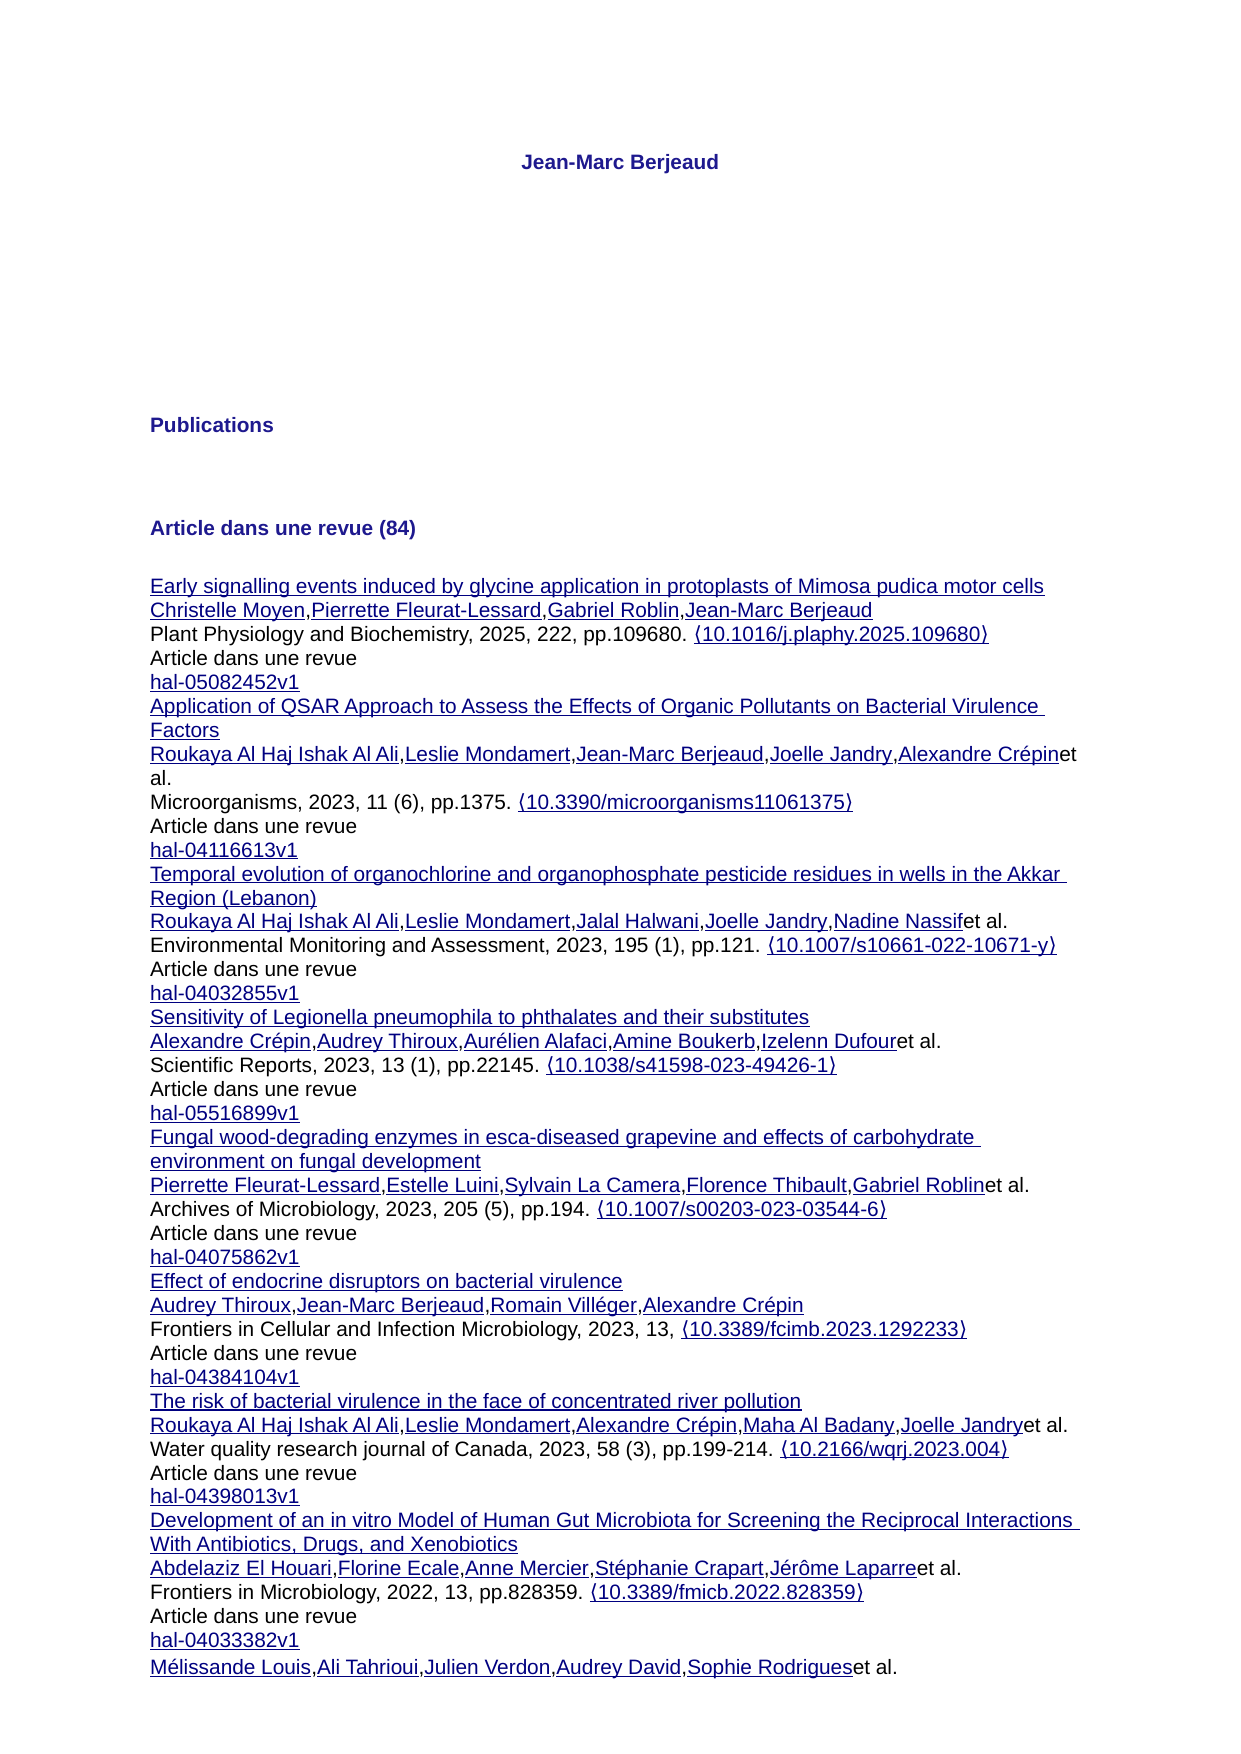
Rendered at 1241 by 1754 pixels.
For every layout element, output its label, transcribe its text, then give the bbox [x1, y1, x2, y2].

subtitle Article dans une revue (84) [150, 516, 1090, 539]
table_cell Effect of Phthalates and Their Substitutes on the Physiology of Pseudomonas aeruginosa Mélissande Louis,Ali Tahrioui,Julien Verdon,Audrey David,Sophie Rodrigueset al. Microorganisms, 2022, 10 (9), pp.1788. ⟨10.3390/microorganisms10091788⟩ Article dans une revue hal-03777008v1 [150, 1652, 1090, 1679]
table_cell Effect of endocrine disruptors on bacterial virulence Audrey Thiroux,Jean-Marc Berjeaud,Romain Villéger,Alexandre Crépin Frontiers in Cellular and Infection Microbiology, 2023, 13, ⟨10.3389/fcimb.2023.1292233⟩ Article dans une revue hal-04384104v1 [150, 1269, 1090, 1388]
subtitle Jean-Marc Berjeaud [150, 150, 1090, 174]
table_cell Temporal evolution of organochlorine and organophosphate pesticide residues in wells in the Akkar Region (Lebanon) Roukaya Al Haj Ishak Al Ali,Leslie Mondamert,Jalal Halwani,Joelle Jandry,Nadine Nassifet al. Environmental Monitoring and Assessment, 2023, 195 (1), pp.121. ⟨10.1007/s10661-022-10671-y⟩ Article dans une revue hal-04032855v1 [150, 861, 1090, 1005]
table_cell Sensitivity of Legionella pneumophila to phthalates and their substitutes Alexandre Crépin,Audrey Thiroux,Aurélien Alafaci,Amine Boukerb,Izelenn Dufouret al. Scientific Reports, 2023, 13 (1), pp.22145. ⟨10.1038/s41598-023-49426-1⟩ Article dans une revue hal-05516899v1 [150, 1005, 1090, 1125]
table_cell Application of QSAR Approach to Assess the Effects of Organic Pollutants on Bacterial Virulence Factors Roukaya Al Haj Ishak Al Ali,Leslie Mondamert,Jean-Marc Berjeaud,Joelle Jandry,Alexandre Crépinet al. Microorganisms, 2023, 11 (6), pp.1375. ⟨10.3390/microorganisms11061375⟩ Article dans une revue hal-04116613v1 [150, 694, 1090, 861]
table_cell Fungal wood-degrading enzymes in esca-diseased grapevine and effects of carbohydrate environment on fungal development Pierrette Fleurat-Lessard,Estelle Luini,Sylvain La Camera,Florence Thibault,Gabriel Roblinet al. Archives of Microbiology, 2023, 205 (5), pp.194. ⟨10.1007/s00203-023-03544-6⟩ Article dans une revue hal-04075862v1 [150, 1125, 1090, 1269]
table_cell Development of an in vitro Model of Human Gut Microbiota for Screening the Reciprocal Interactions With Antibiotics, Drugs, and Xenobiotics Abdelaziz El Houari,Florine Ecale,Anne Mercier,Stéphanie Crapart,Jérôme Laparreet al. Frontiers in Microbiology, 2022, 13, pp.828359. ⟨10.3389/fmicb.2022.828359⟩ Article dans une revue hal-04033382v1 [150, 1508, 1090, 1652]
table_header Early signalling events induced by glycine application in protoplasts of Mimosa pudica motor cells Christelle Moyen,Pierrette Fleurat-Lessard,Gabriel Roblin,Jean-Marc Berjeaud Plant Physiology and Biochemistry, 2025, 222, pp.109680. ⟨10.1016/j.plaphy.2025.109680⟩ Article dans une revue hal-05082452v1 [150, 574, 1090, 694]
table_cell The risk of bacterial virulence in the face of concentrated river pollution Roukaya Al Haj Ishak Al Ali,Leslie Mondamert,Alexandre Crépin,Maha Al Badany,Joelle Jandryet al. Water quality research journal of Canada, 2023, 58 (3), pp.199-214. ⟨10.2166/wqrj.2023.004⟩ Article dans une revue hal-04398013v1 [150, 1389, 1090, 1508]
subtitle Publications [150, 412, 1090, 436]
